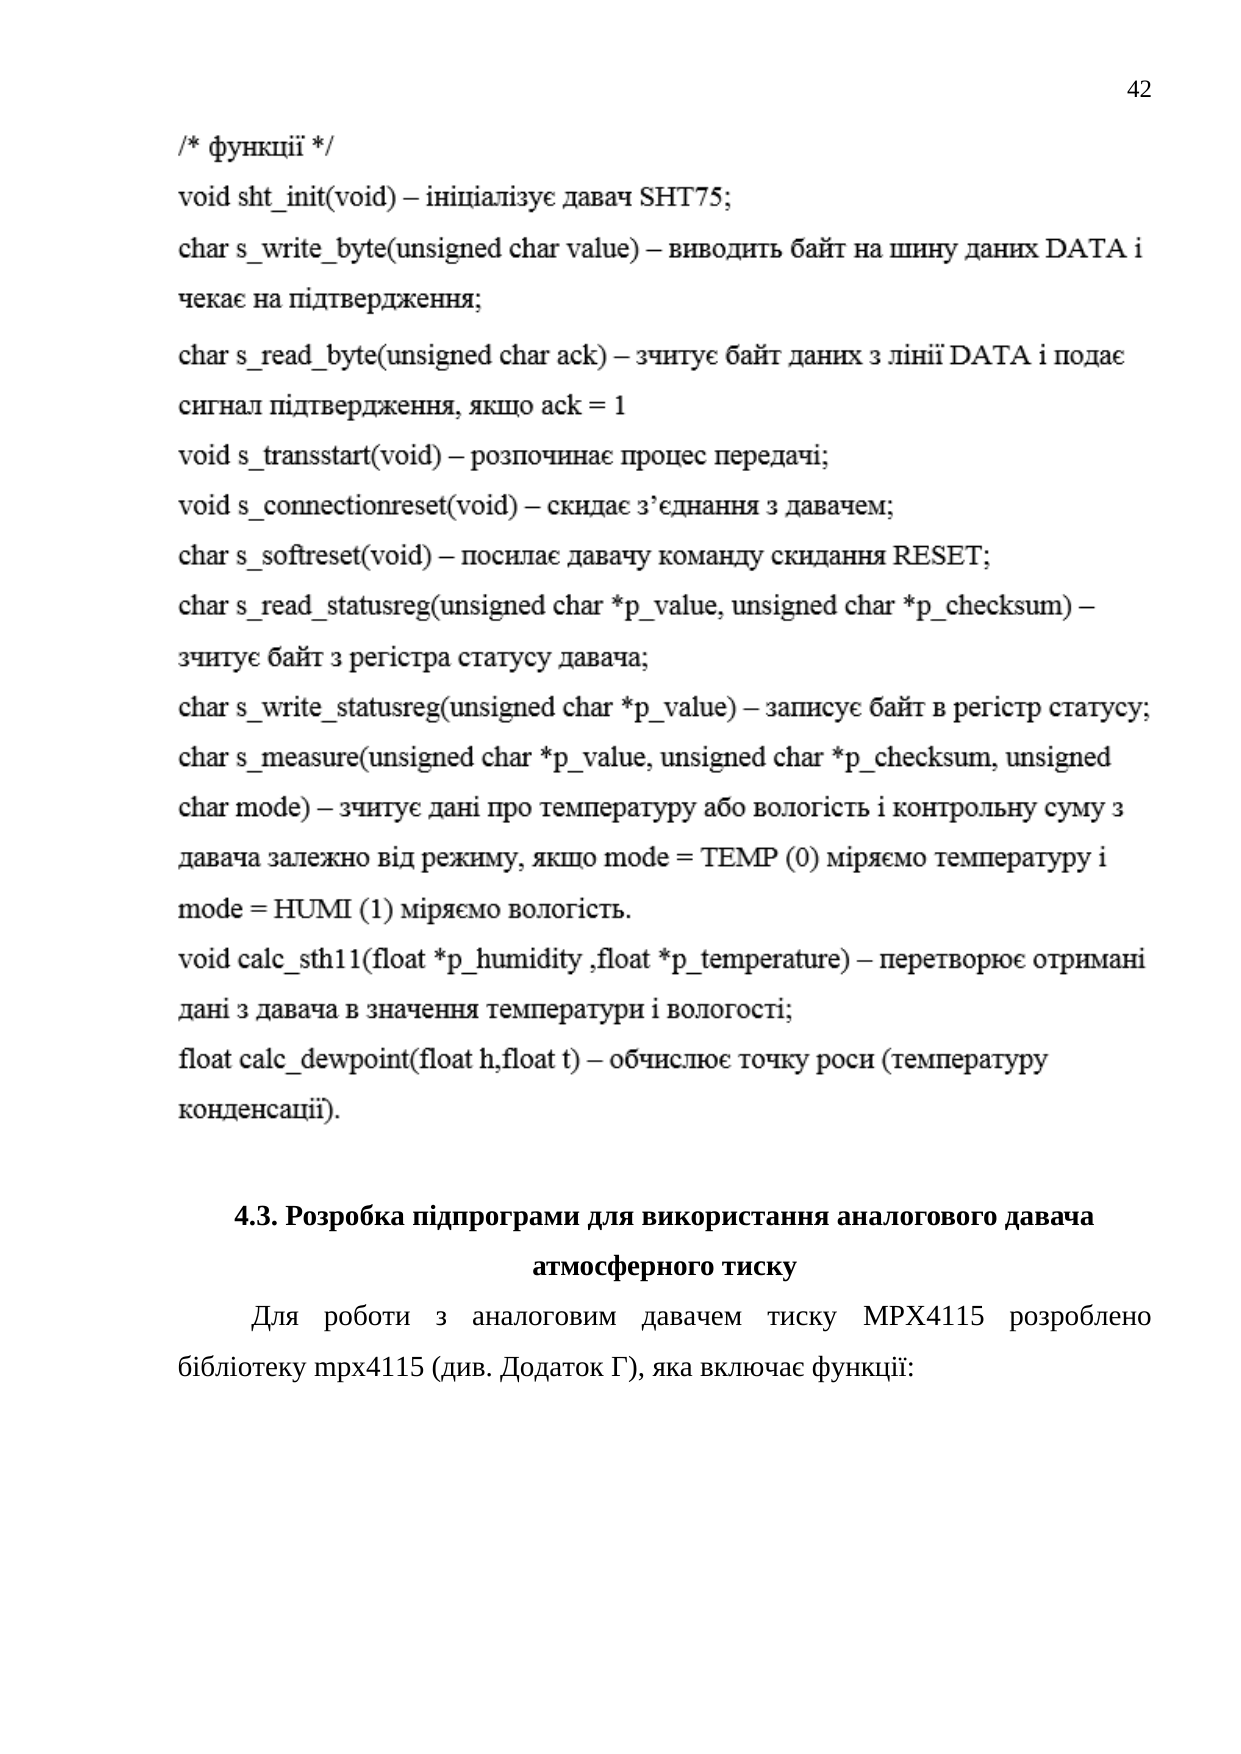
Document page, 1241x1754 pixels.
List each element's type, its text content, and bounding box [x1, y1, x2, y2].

picture [177, 131, 1154, 322]
subtitle 4.3. Розробка підпрограми для використання аналогового давача атмосферного тиску [177, 1198, 1152, 1282]
text Для роботи з аналоговим давачем тиску MPX4115 розроблено бібліотеку mpx4115 (див. Додаток Г), яка включає функції: [177, 1298, 1152, 1382]
picture [177, 338, 1151, 1131]
